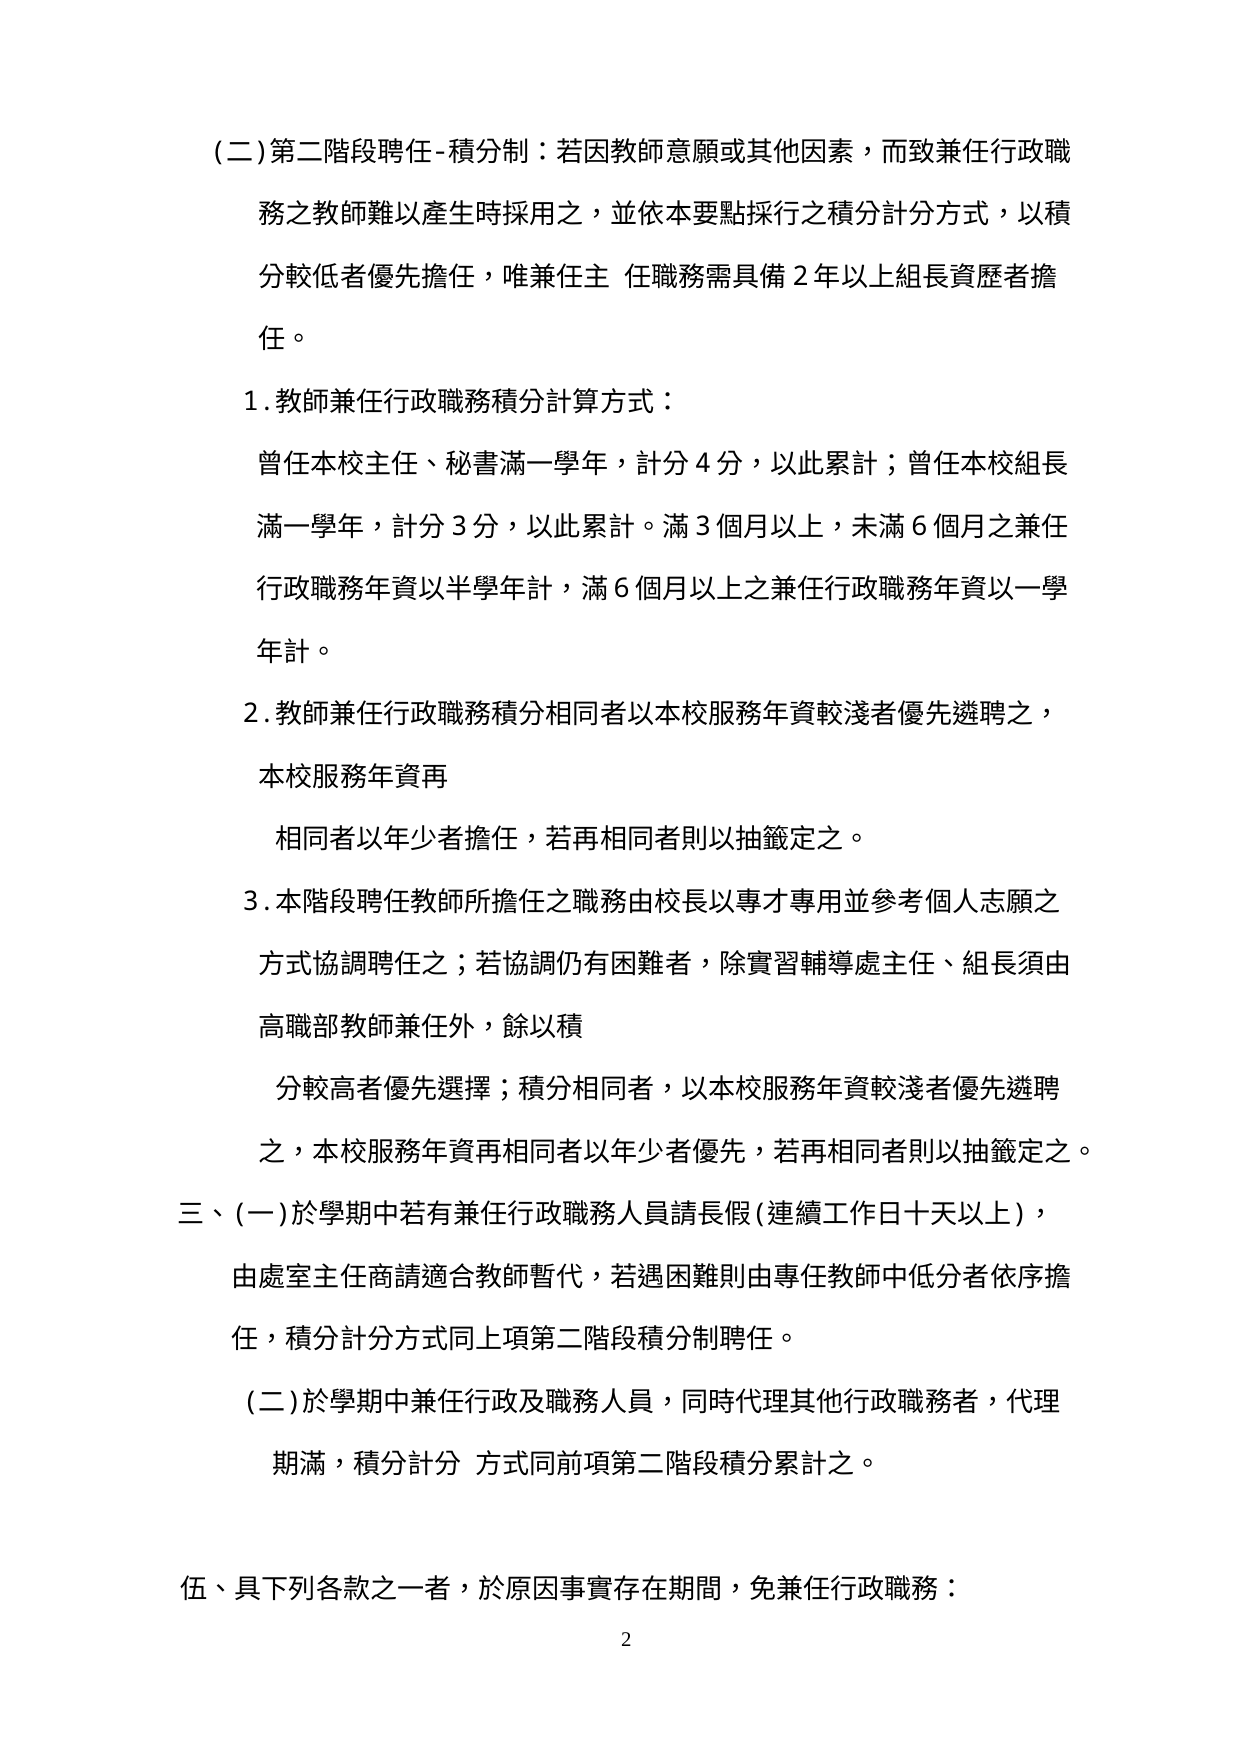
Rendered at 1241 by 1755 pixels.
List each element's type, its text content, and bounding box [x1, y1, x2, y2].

text (二)於學期中兼任行政及職務人員，同時代理其他行政職務者，代理期滿，積分計分 方式同前項第二階段積分累計之。 [177, 1358, 1075, 1483]
text 分較高者優先選擇；積分相同者，以本校服務年資較淺者優先遴聘之，本校服務年資再相同者以年少者優先，若再相同者則以抽籤定之。 [177, 1045, 1075, 1170]
text (二)第二階段聘任-積分制：若因教師意願或其他因素，而致兼任行政職務之教師難以產生時採用之，並依本要點採行之積分計分方式，以積分較低者優先擔任，唯兼任主 任職務需具備2年以上組長資歷者擔任。 [177, 108, 1075, 358]
text 伍、具下列各款之一者，於原因事實存在期間，免兼任行政職務： [180, 1545, 1075, 1608]
text 相同者以年少者擔任，若再相同者則以抽籤定之。 [177, 795, 1075, 858]
text 三、(一)於學期中若有兼任行政職務人員請長假(連續工作日十天以上)，由處室主任商請適合教師暫代，若遇困難則由專任教師中低分者依序擔任，積分計分方式同上項第二階段積分制聘任。 [177, 1170, 1075, 1358]
text 2.教師兼任行政職務積分相同者以本校服務年資較淺者優先遴聘之，本校服務年資再 [177, 670, 1075, 795]
text 1.教師兼任行政職務積分計算方式： [177, 358, 1075, 420]
text 3.本階段聘任教師所擔任之職務由校長以專才專用並參考個人志願之方式協調聘任之；若協調仍有困難者，除實習輔導處主任、組長須由高職部教師兼任外，餘以積 [177, 858, 1075, 1045]
text 曾任本校主任、秘書滿一學年，計分4分，以此累計；曾任本校組長滿一學年，計分3分，以此累計。滿3個月以上，未滿6個月之兼任行政職務年資以半學年計，滿6個月以上之兼任行政職務年資以一學年計。 [256, 420, 1075, 670]
